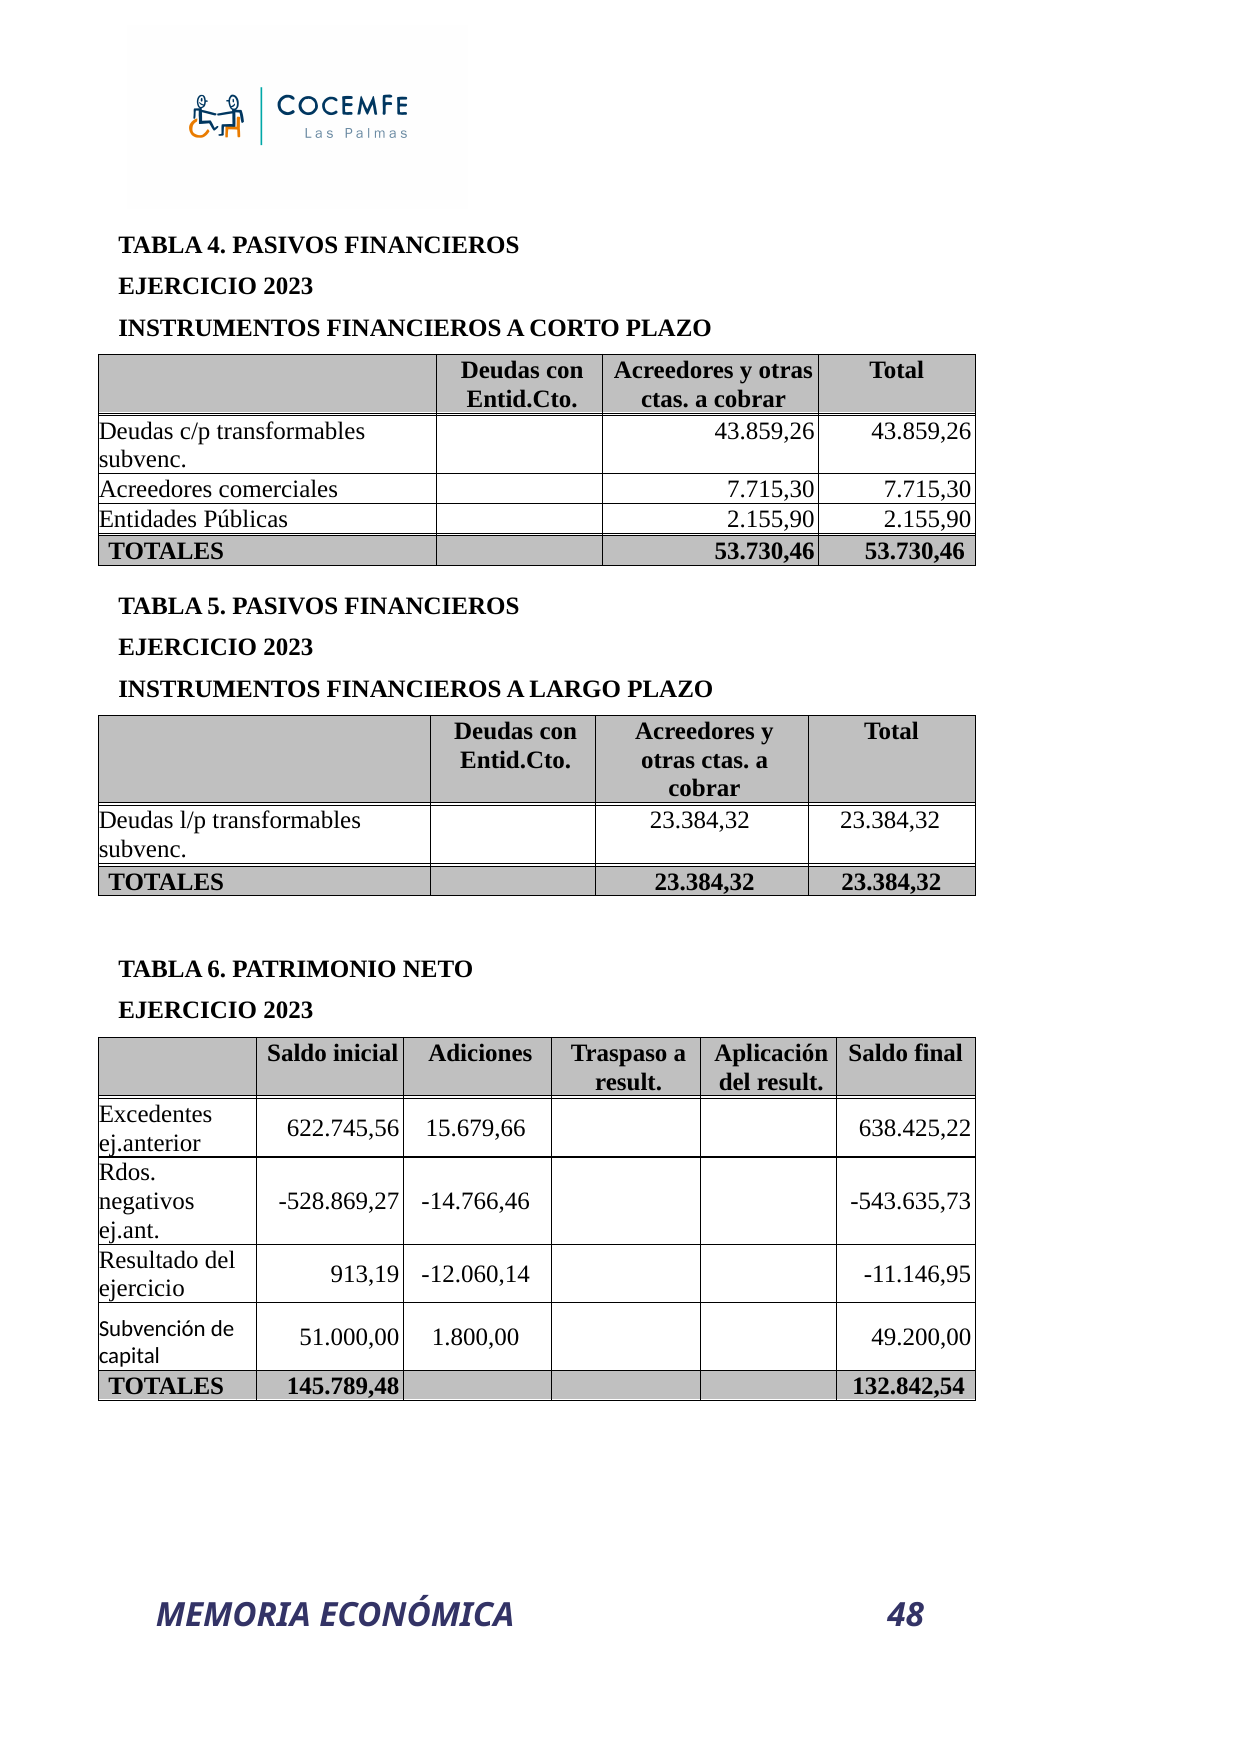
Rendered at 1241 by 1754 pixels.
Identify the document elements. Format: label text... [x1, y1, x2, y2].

table_cell [404, 1371, 551, 1399]
table_header [99, 1038, 256, 1095]
table_header Deudas con Entid.Cto. [431, 716, 595, 802]
table_cell Deudas c/p transformables subvenc. [99, 416, 436, 473]
text EJERCICIO 2023 [118, 996, 1122, 1024]
table_cell [552, 1099, 700, 1156]
table_header Adiciones [404, 1038, 551, 1095]
table_cell Subvención de capital [99, 1303, 256, 1370]
table_header Acreedores y otras ctas. a cobrar [603, 355, 818, 412]
table_cell [552, 1245, 700, 1302]
table_header Total [819, 355, 975, 412]
table_cell 23.384,32 [809, 806, 975, 863]
table_cell 638.425,22 [837, 1099, 975, 1156]
text TABLA 6. PATRIMONIO NETO [118, 954, 1122, 983]
table_cell Deudas l/p transformables subvenc. [99, 806, 430, 863]
table_cell 145.789,48 [257, 1371, 403, 1399]
table_cell 23.384,32 [809, 867, 975, 895]
table_cell [552, 1371, 700, 1399]
table_cell [437, 474, 602, 503]
table_header Acreedores y otras ctas. a cobrar [596, 716, 808, 802]
table_cell Resultado del ejercicio [99, 1245, 256, 1302]
table_header Traspaso a result. [552, 1038, 700, 1095]
table_cell -528.869,27 [257, 1158, 403, 1244]
table_cell -12.060,14 [404, 1245, 551, 1302]
table_cell 43.859,26 [603, 416, 818, 473]
table_header Saldo final [837, 1038, 975, 1095]
table_cell -11.146,95 [837, 1245, 975, 1302]
table_cell 51.000,00 [257, 1303, 403, 1370]
table_cell [552, 1158, 700, 1244]
text INSTRUMENTOS FINANCIEROS A LARGO PLAZO [118, 674, 1122, 702]
table_cell [431, 806, 595, 863]
table_cell -543.635,73 [837, 1158, 975, 1244]
table_cell 132.842,54 [837, 1371, 975, 1399]
table_cell [552, 1303, 700, 1370]
table_cell Acreedores comerciales [99, 474, 436, 503]
picture [127, 25, 468, 209]
table_cell 23.384,32 [596, 867, 808, 895]
table_cell [701, 1303, 836, 1370]
text TABLA 5. PASIVOS FINANCIEROS [118, 591, 1122, 620]
table_cell Entidades Públicas [99, 504, 436, 533]
table_cell TOTALES [99, 1371, 256, 1399]
table_cell 7.715,30 [603, 474, 818, 503]
table_cell 2.155,90 [603, 504, 818, 533]
table_cell 2.155,90 [819, 504, 975, 533]
table_cell [431, 867, 595, 895]
table_header [99, 355, 436, 412]
table_cell 622.745,56 [257, 1099, 403, 1156]
table_cell [437, 536, 602, 565]
table_header Total [809, 716, 975, 802]
table_cell 913,19 [257, 1245, 403, 1302]
table_cell 15.679,66 [404, 1099, 551, 1156]
table_cell [437, 504, 602, 533]
table_cell 7.715,30 [819, 474, 975, 503]
table_cell [701, 1099, 836, 1156]
text EJERCICIO 2023 [118, 271, 1122, 300]
table_header Saldo inicial [257, 1038, 403, 1095]
table_cell [701, 1245, 836, 1302]
table_cell Excedentes ej.anterior [99, 1099, 256, 1156]
table_header Aplicación del result. [701, 1038, 836, 1095]
text EJERCICIO 2023 [118, 632, 1122, 661]
text INSTRUMENTOS FINANCIEROS A CORTO PLAZO [118, 313, 1122, 341]
table_cell -14.766,46 [404, 1158, 551, 1244]
table_cell 23.384,32 [596, 806, 808, 863]
table_cell TOTALES [99, 536, 436, 565]
text TABLA 4. PASIVOS FINANCIEROS [118, 230, 1122, 259]
table_cell [437, 416, 602, 473]
table_cell TOTALES [99, 867, 430, 895]
table_header [99, 716, 430, 802]
table_cell 53.730,46 [603, 536, 818, 565]
table_cell 1.800,00 [404, 1303, 551, 1370]
table_cell [701, 1158, 836, 1244]
table_cell 49.200,00 [837, 1303, 975, 1370]
table_cell [701, 1371, 836, 1399]
table_header Deudas con Entid.Cto. [437, 355, 602, 412]
table_cell 53.730,46 [819, 536, 975, 565]
table_cell Rdos. negativos ej.ant. [99, 1158, 256, 1244]
table_cell 43.859,26 [819, 416, 975, 473]
